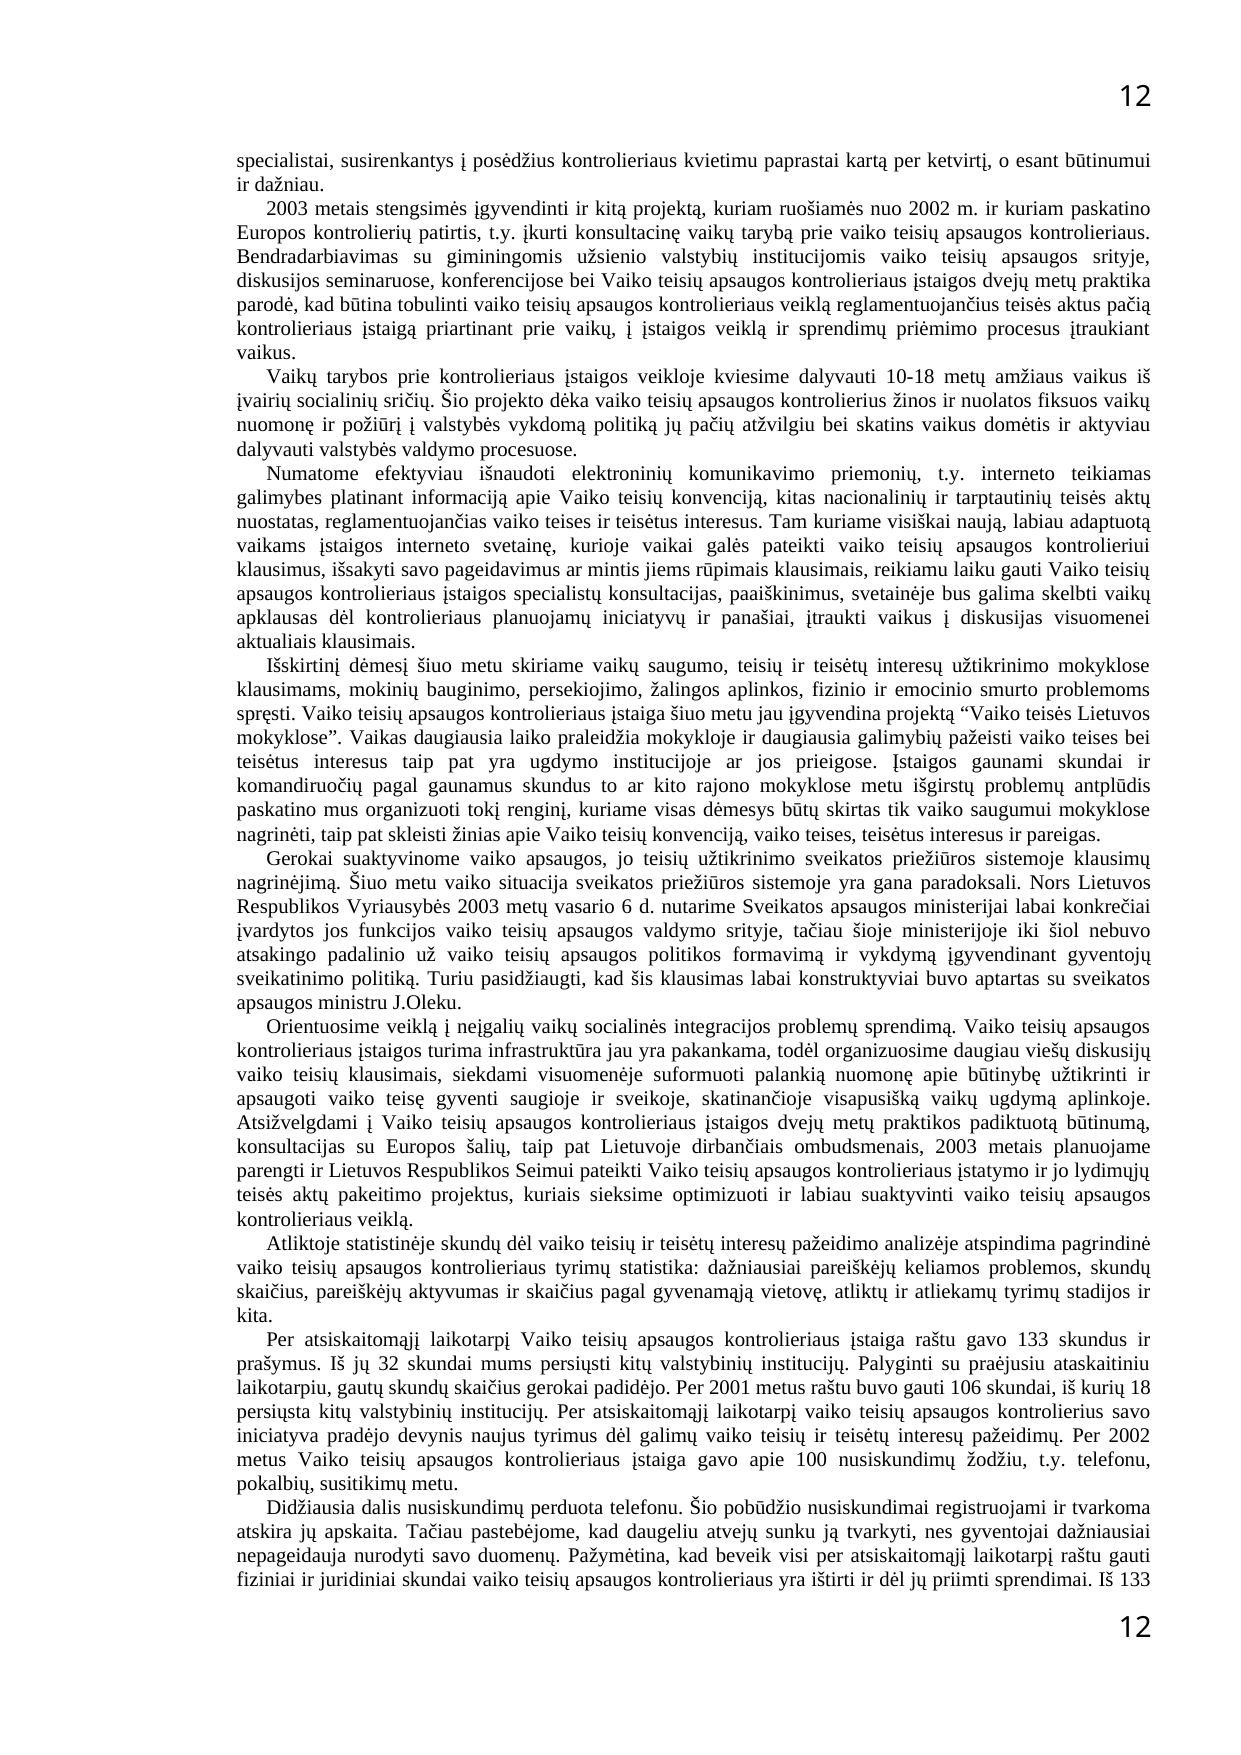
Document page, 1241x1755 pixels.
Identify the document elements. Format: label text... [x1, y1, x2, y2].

text Gerokai suaktyvinome vaiko apsaugos, jo teisių užtikrinimo sveikatos priežiūros sistemoje klausimų nagrinėjimą. Šiuo metu vaiko situacija sveikatos priežiūros sistemoje yra gana paradoksali. Nors Lietuvos Respublikos Vyriausybės 2003 metų vasario 6 d. nutarime Sveikatos apsaugos ministerijai labai konkrečiai įvardytos jos funkcijos vaiko teisių apsaugos valdymo srityje, tačiau šioje ministerijoje iki šiol nebuvo atsakingo padalinio už vaiko teisių apsaugos politikos formavimą ir vykdymą įgyvendinant gyventojų sveikatinimo politiką. Turiu pasidžiaugti, kad šis klausimas labai konstruktyviai buvo aptartas su sveikatos apsaugos ministru J.Oleku. [236, 846, 1152, 1014]
text Numatome efektyviau išnaudoti elektroninių komunikavimo priemonių, t.y. interneto teikiamas galimybes platinant informaciją apie Vaiko teisių konvenciją, kitas nacionalinių ir tarptautinių teisės aktų nuostatas, reglamentuojančias vaiko teises ir teisėtus interesus. Tam kuriame visiškai naują, labiau adaptuotą vaikams įstaigos interneto svetainę, kurioje vaikai galės pateikti vaiko teisių apsaugos kontrolieriui klausimus, išsakyti savo pageidavimus ar mintis jiems rūpimais klausimais, reikiamu laiku gauti Vaiko teisių apsaugos kontrolieriaus įstaigos specialistų konsultacijas, paaiškinimus, svetainėje bus galima skelbti vaikų apklausas dėl kontrolieriaus planuojamų iniciatyvų ir panašiai, įtraukti vaikus į diskusijas visuomenei aktualiais klausimais. [236, 461, 1152, 653]
text specialistai, susirenkantys į posėdžius kontrolieriaus kvietimu paprastai kartą per ketvirtį, o esant būtinumui ir dažniau. [236, 148, 1152, 196]
text Per atsiskaitomąjį laikotarpį Vaiko teisių apsaugos kontrolieriaus įstaiga raštu gavo 133 skundus ir prašymus. Iš jų 32 skundai mums persiųsti kitų valstybinių institucijų. Palyginti su praėjusiu ataskaitiniu laikotarpiu, gautų skundų skaičius gerokai padidėjo. Per 2001 metus raštu buvo gauti 106 skundai, iš kurių 18 persiųsta kitų valstybinių institucijų. Per atsiskaitomąjį laikotarpį vaiko teisių apsaugos kontrolierius savo iniciatyva pradėjo devynis naujus tyrimus dėl galimų vaiko teisių ir teisėtų interesų pažeidimų. Per 2002 metus Vaiko teisių apsaugos kontrolieriaus įstaiga gavo apie 100 nusiskundimų žodžiu, t.y. telefonu, pokalbių, susitikimų metu. [236, 1327, 1152, 1495]
text Vaikų tarybos prie kontrolieriaus įstaigos veikloje kviesime dalyvauti 10-18 metų amžiaus vaikus iš įvairių socialinių sričių. Šio projekto dėka vaiko teisių apsaugos kontrolierius žinos ir nuolatos fiksuos vaikų nuomonę ir požiūrį į valstybės vykdomą politiką jų pačių atžvilgiu bei skatins vaikus domėtis ir aktyviau dalyvauti valstybės valdymo procesuose. [236, 364, 1152, 461]
text Orientuosime veiklą į neįgalių vaikų socialinės integracijos problemų sprendimą. Vaiko teisių apsaugos kontrolieriaus įstaigos turima infrastruktūra jau yra pakankama, todėl organizuosime daugiau viešų diskusijų vaiko teisių klausimais, siekdami visuomenėje suformuoti palankią nuomonę apie būtinybę užtikrinti ir apsaugoti vaiko teisę gyventi saugioje ir sveikoje, skatinančioje visapusišką vaikų ugdymą aplinkoje. Atsižvelgdami į Vaiko teisių apsaugos kontrolieriaus įstaigos dvejų metų praktikos padiktuotą būtinumą, konsultacijas su Europos šalių, taip pat Lietuvoje dirbančiais ombudsmenais, 2003 metais planuojame parengti ir Lietuvos Respublikos Seimui pateikti Vaiko teisių apsaugos kontrolieriaus įstatymo ir jo lydimųjų teisės aktų pakeitimo projektus, kuriais sieksime optimizuoti ir labiau suaktyvinti vaiko teisių apsaugos kontrolieriaus veiklą. [236, 1014, 1152, 1231]
text Išskirtinį dėmesį šiuo metu skiriame vaikų saugumo, teisių ir teisėtų interesų užtikrinimo mokyklose klausimams, mokinių bauginimo, persekiojimo, žalingos aplinkos, fizinio ir emocinio smurto problemoms spręsti. Vaiko teisių apsaugos kontrolieriaus įstaiga šiuo metu jau įgyvendina projektą “Vaiko teisės Lietuvos mokyklose”. Vaikas daugiausia laiko praleidžia mokykloje ir daugiausia galimybių pažeisti vaiko teises bei teisėtus interesus taip pat yra ugdymo institucijoje ar jos prieigose. Įstaigos gaunami skundai ir komandiruočių pagal gaunamus skundus to ar kito rajono mokyklose metu išgirstų problemų antplūdis paskatino mus organizuoti tokį renginį, kuriame visas dėmesys būtų skirtas tik vaiko saugumui mokyklose nagrinėti, taip pat skleisti žinias apie Vaiko teisių konvenciją, vaiko teises, teisėtus interesus ir pareigas. [236, 653, 1152, 846]
text Atliktoje statistinėje skundų dėl vaiko teisių ir teisėtų interesų pažeidimo analizėje atspindima pagrindinė vaiko teisių apsaugos kontrolieriaus tyrimų statistika: dažniausiai pareiškėjų keliamos problemos, skundų skaičius, pareiškėjų aktyvumas ir skaičius pagal gyvenamąją vietovę, atliktų ir atliekamų tyrimų stadijos ir kita. [236, 1231, 1152, 1327]
text 2003 metais stengsimės įgyvendinti ir kitą projektą, kuriam ruošiamės nuo 2002 m. ir kuriam paskatino Europos kontrolierių patirtis, t.y. įkurti konsultacinę vaikų tarybą prie vaiko teisių apsaugos kontrolieriaus. Bendradarbiavimas su giminingomis užsienio valstybių institucijomis vaiko teisių apsaugos srityje, diskusijos seminaruose, konferencijose bei Vaiko teisių apsaugos kontrolieriaus įstaigos dvejų metų praktika parodė, kad būtina tobulinti vaiko teisių apsaugos kontrolieriaus veiklą reglamentuojančius teisės aktus pačią kontrolieriaus įstaigą priartinant prie vaikų, į įstaigos veiklą ir sprendimų priėmimo procesus įtraukiant vaikus. [236, 196, 1152, 364]
text Didžiausia dalis nusiskundimų perduota telefonu. Šio pobūdžio nusiskundimai registruojami ir tvarkoma atskira jų apskaita. Tačiau pastebėjome, kad daugeliu atvejų sunku ją tvarkyti, nes gyventojai dažniausiai nepageidauja nurodyti savo duomenų. Pažymėtina, kad beveik visi per atsiskaitomąjį laikotarpį raštu gauti fiziniai ir juridiniai skundai vaiko teisių apsaugos kontrolieriaus yra ištirti ir dėl jų priimti sprendimai. Iš 133 [236, 1495, 1152, 1591]
